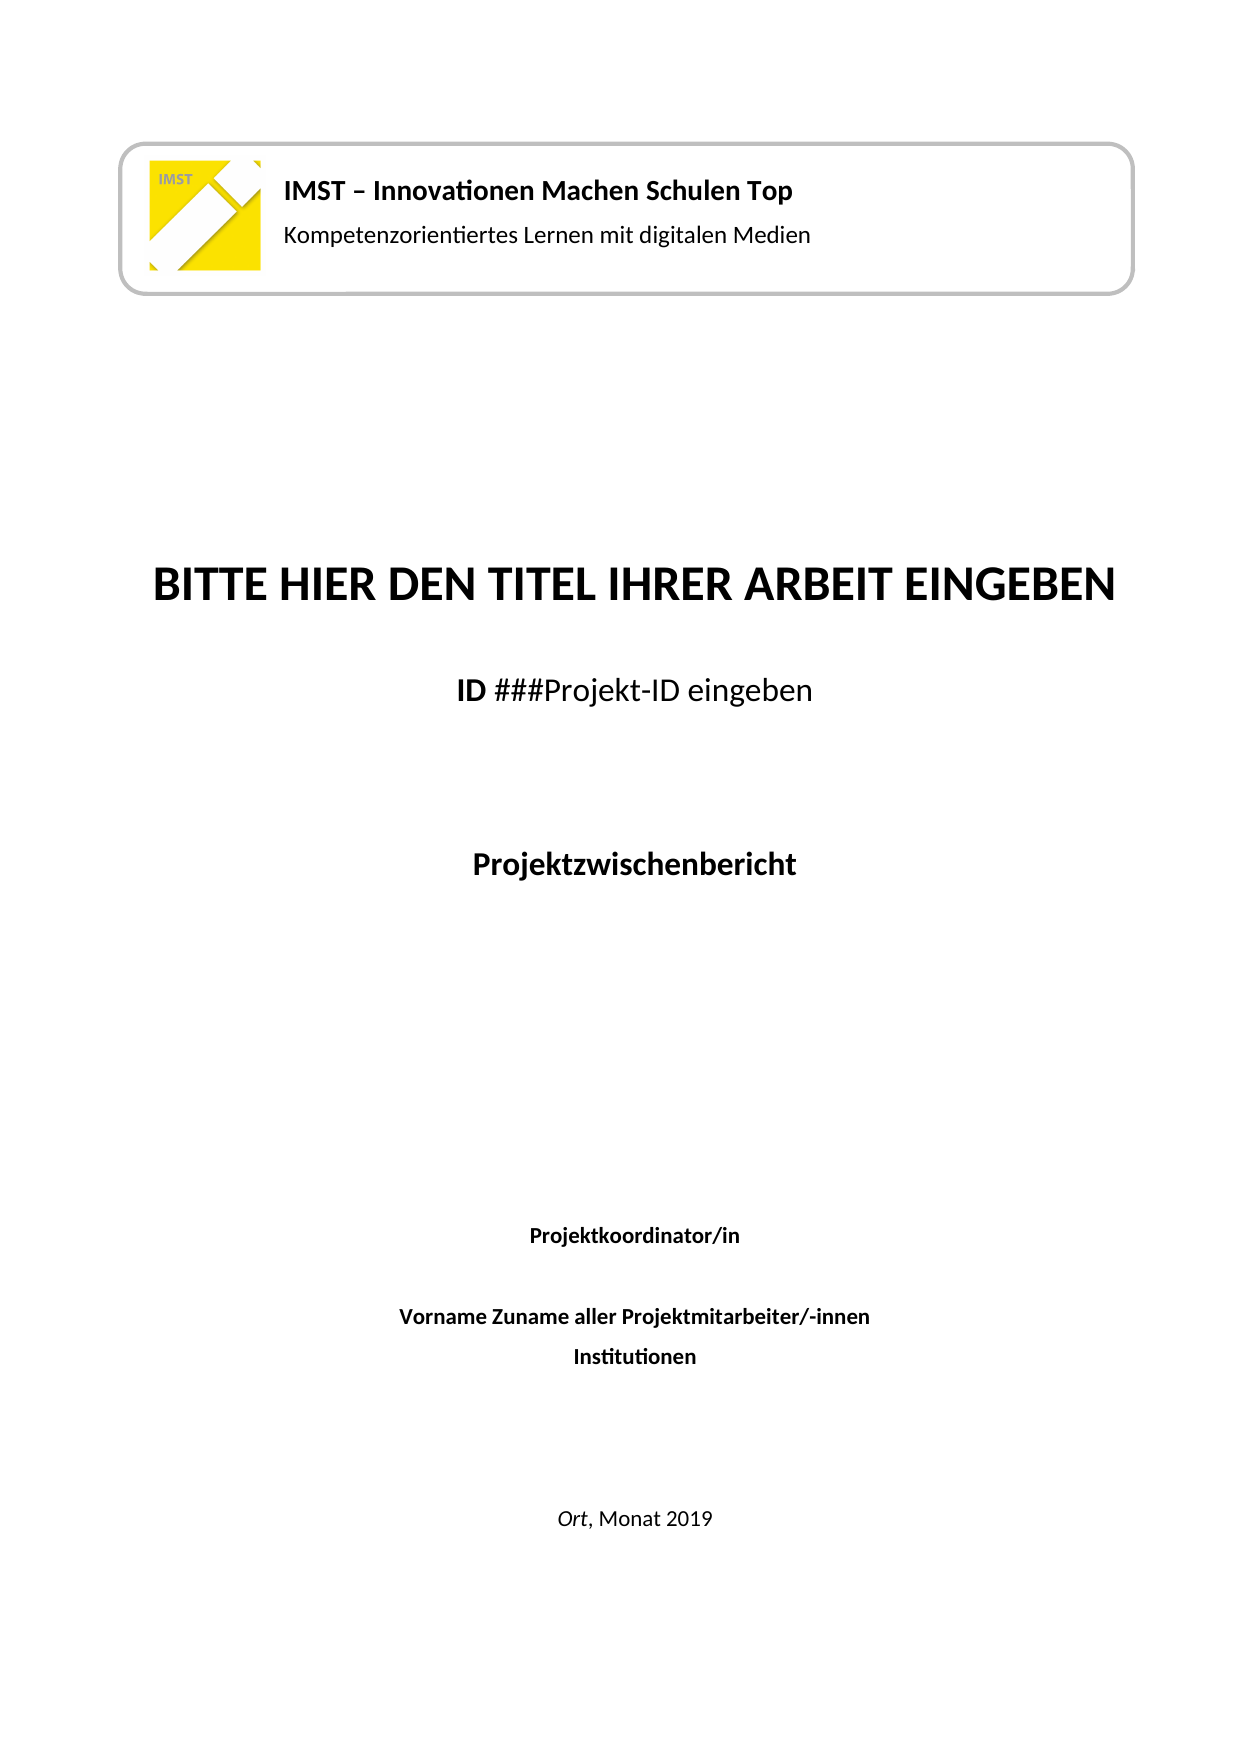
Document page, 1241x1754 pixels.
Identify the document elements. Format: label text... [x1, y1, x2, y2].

text Bitte hier den Titel ihrer Arbeit eingeben [148, 552, 1122, 613]
text Vorname Zuname aller Projektmitarbeiter/-innen [148, 1302, 1122, 1330]
text IMST – Innovationen Machen Schulen Top [284, 172, 1105, 207]
text Projektzwischenbericht [148, 843, 1122, 884]
text Ort, Monat 2019 [148, 1504, 1122, 1532]
text Kompetenzorientiertes Lernen mit digitalen Medien [284, 220, 1105, 250]
text Projektkoordinator/in [148, 1221, 1122, 1249]
text Institutionen [148, 1342, 1122, 1370]
text ID ###Projekt-ID eingeben [148, 669, 1122, 709]
